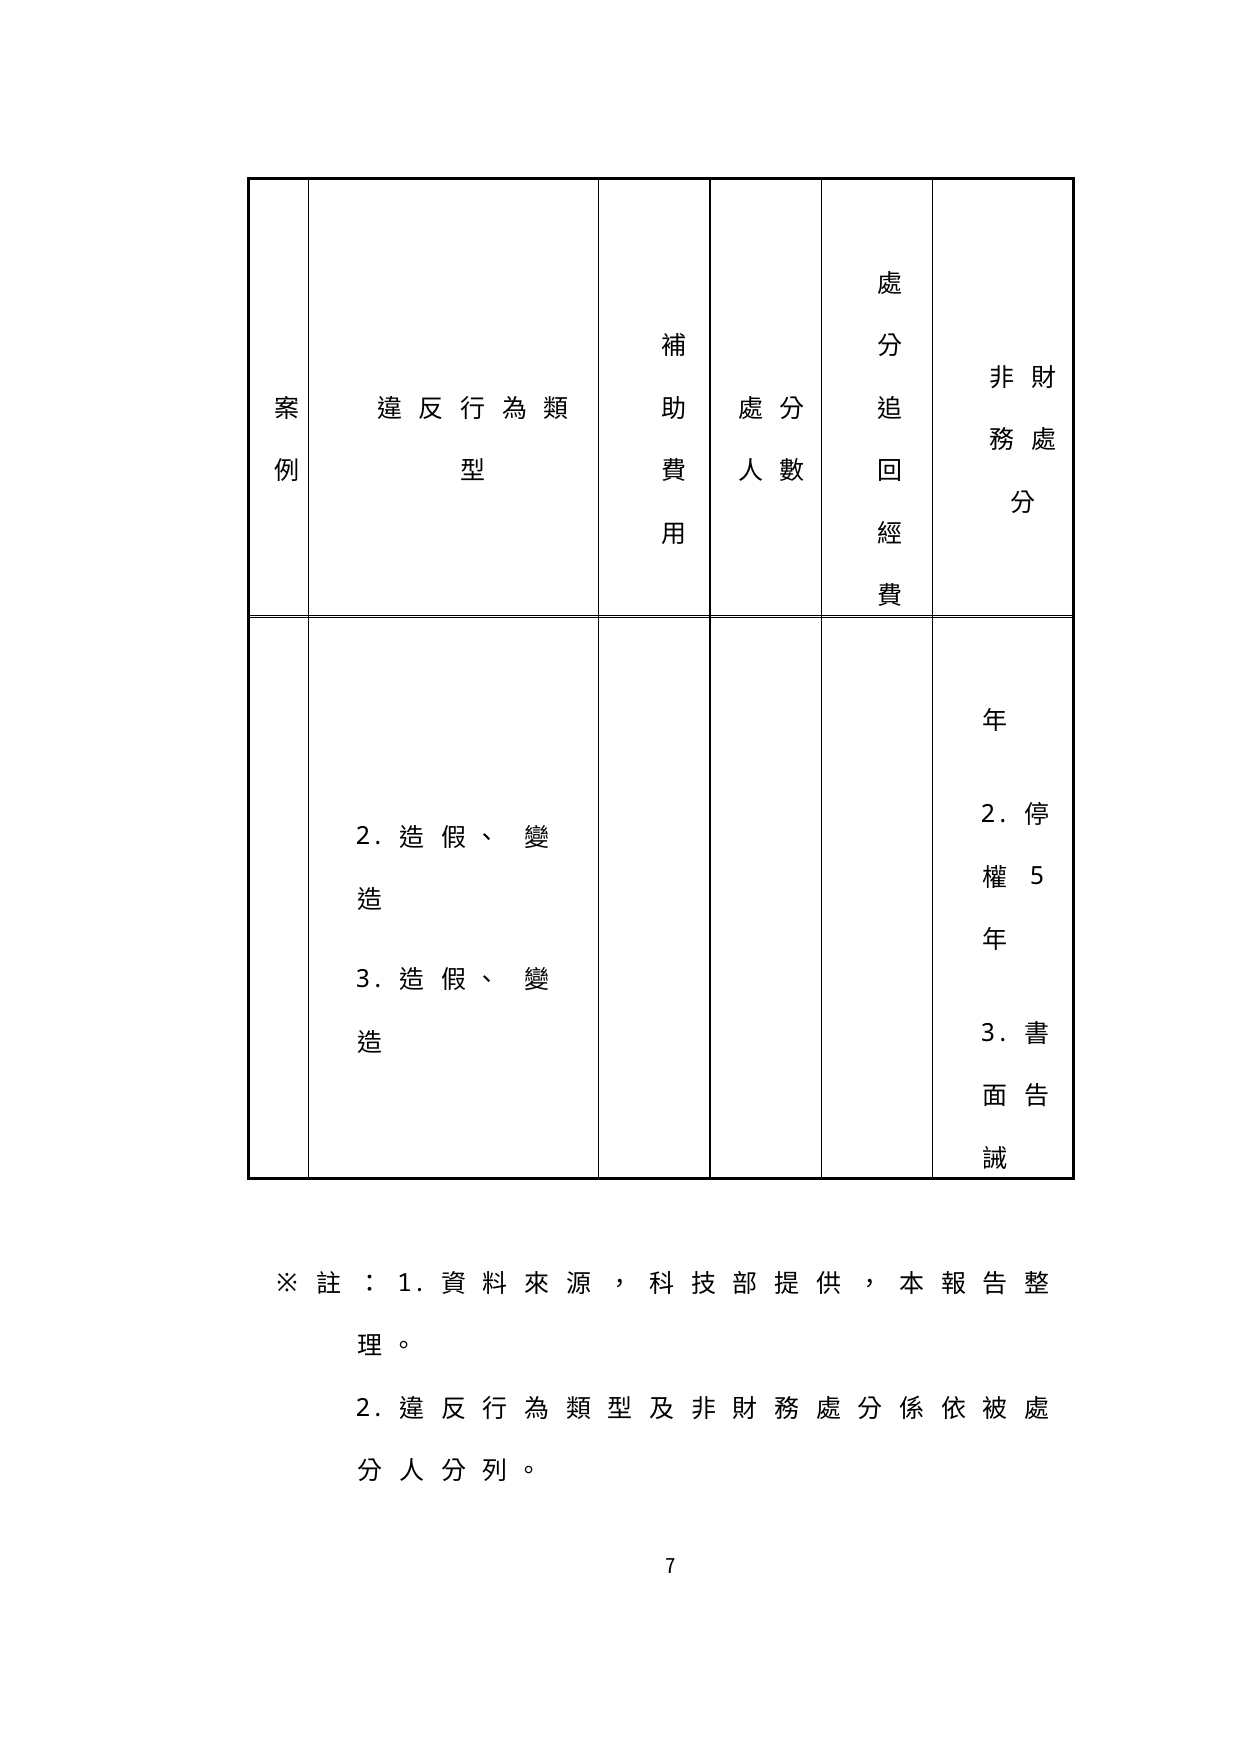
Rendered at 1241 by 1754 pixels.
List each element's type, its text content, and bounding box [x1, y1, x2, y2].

table_header 補助費用 [599, 180, 709, 615]
table_cell 年 2.停權5年 3.書面告誡 [933, 618, 1072, 1177]
table_header 處分 追回經費 [822, 180, 932, 615]
table_header 案例 [250, 180, 308, 615]
table_cell [822, 618, 932, 1177]
text ※註：1.資料來源，科技部提供，本報告整理。 [242, 1240, 1058, 1365]
table_cell 2.造假、變造 3.造假、變造 [309, 618, 598, 1177]
table_cell [250, 618, 308, 1177]
table_header 處分人數 [711, 180, 821, 615]
table_cell [599, 618, 709, 1177]
table_header 非財務處分 [933, 180, 1072, 615]
table_cell [711, 618, 821, 1177]
text 2.違反行為類型及非財務處分係依被處分人分列。 [321, 1365, 1058, 1490]
table_header 違反行為類型 [309, 180, 598, 615]
